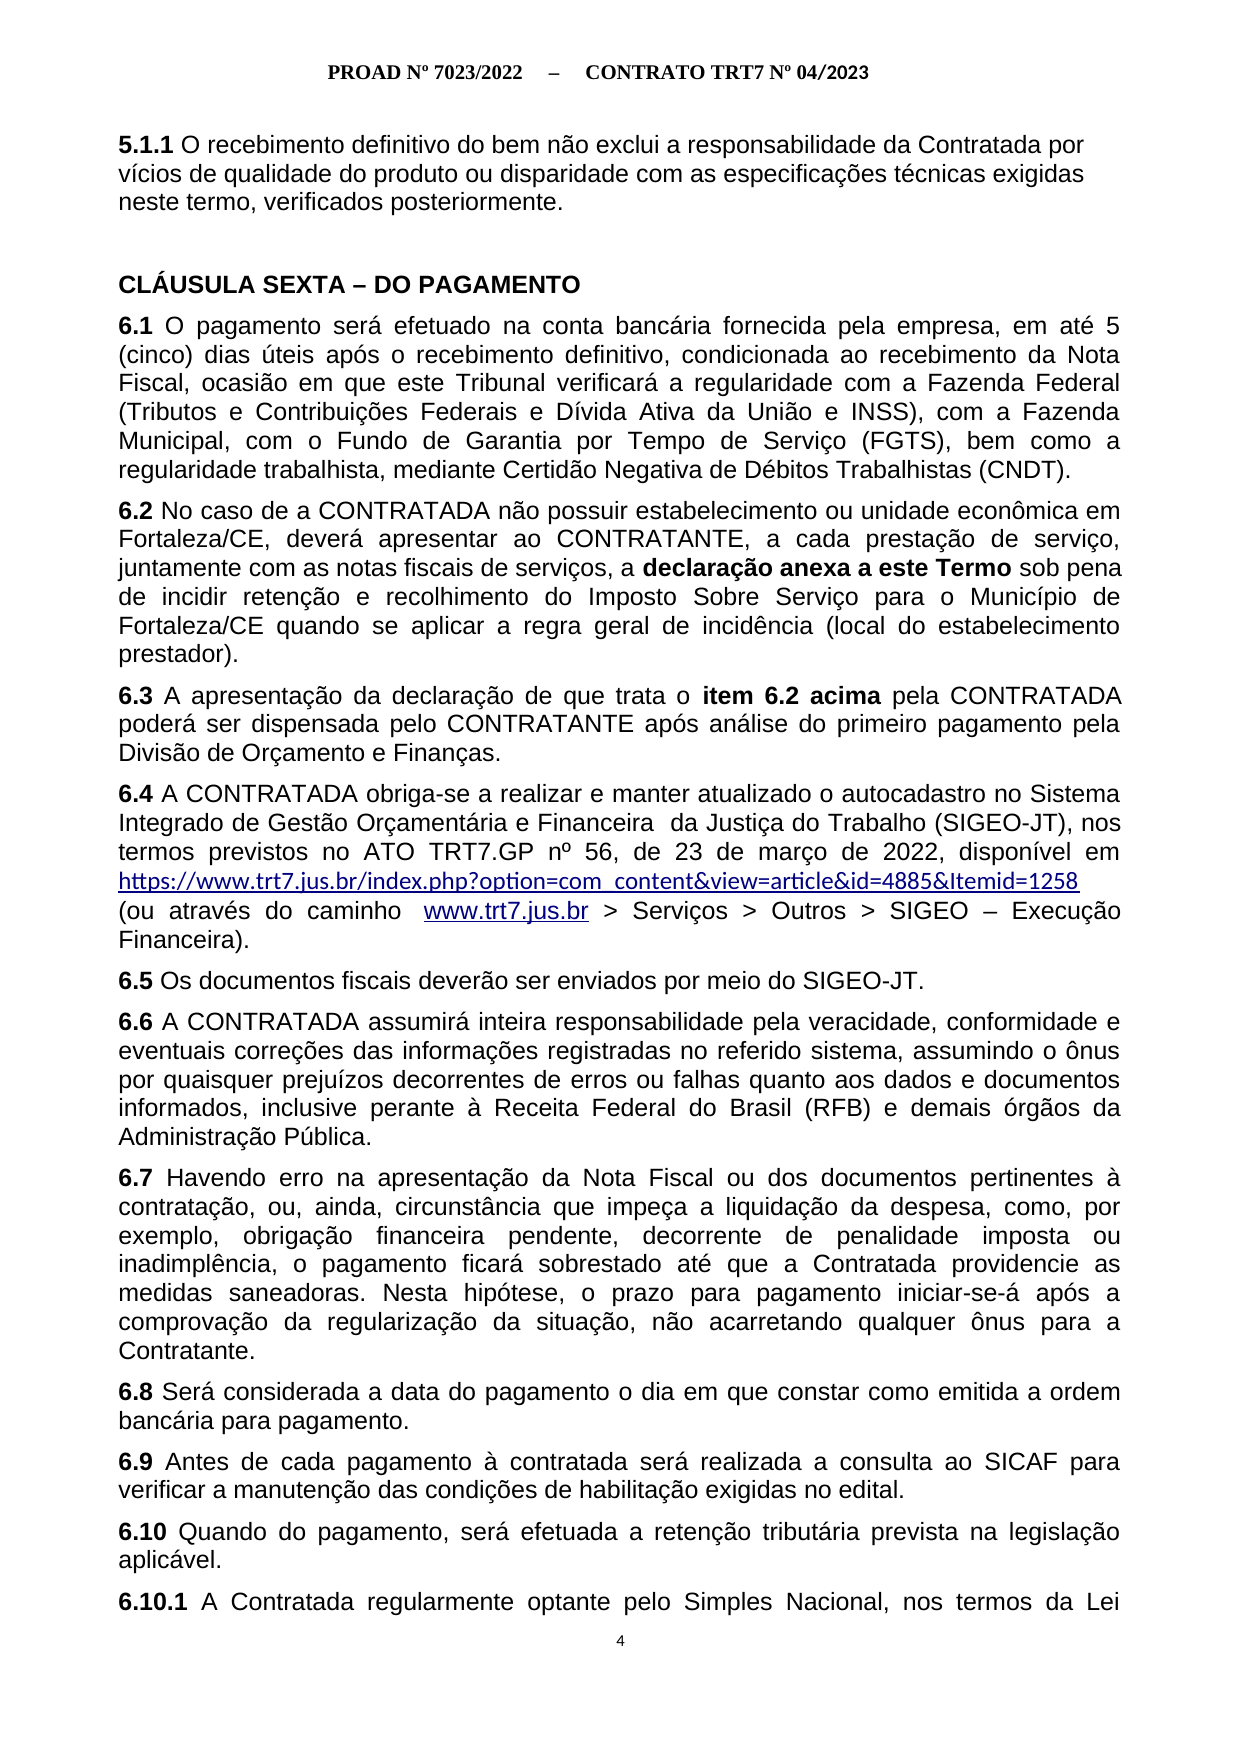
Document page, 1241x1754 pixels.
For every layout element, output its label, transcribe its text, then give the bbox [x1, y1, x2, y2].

text 6.10 Quando do pagamento, será efetuada a retenção tributária prevista na legislação aplicável. [118, 1517, 1122, 1574]
text 5.1.1 O recebimento definitivo do bem não exclui a responsabilidade da Contratada por vícios de qualidade do produto ou disparidade com as especificações técnicas exigidas neste termo, verificados posteriormente. [118, 130, 1122, 216]
text CLÁUSULA SEXTA – DO PAGAMENTO [118, 270, 1122, 298]
text 6.8 Será considerada a data do pagamento o dia em que constar como emitida a ordem bancária para pagamento. [118, 1377, 1122, 1434]
text 6.9 Antes de cada pagamento à contratada será realizada a consulta ao SICAF para verificar a manutenção das condições de habilitação exigidas no edital. [118, 1447, 1122, 1504]
text 6.3 A apresentação da declaração de que trata o item 6.2 acima pela CONTRATADA poderá ser dispensada pelo CONTRATANTE após análise do primeiro pagamento pela Divisão de Orçamento e Finanças. [118, 681, 1122, 767]
text 6.10.1 A Contratada regularmente optante pelo Simples Nacional, nos termos da Lei [118, 1587, 1122, 1615]
text 6.2 No caso de a CONTRATADA não possuir estabelecimento ou unidade econômica em Fortaleza/CE, deverá apresentar ao CONTRATANTE, a cada prestação de serviço, juntamente com as notas fiscais de serviços, a declaração anexa a este Termo sob pena de incidir retenção e recolhimento do Imposto Sobre Serviço para o Município de Fortaleza/CE quando se aplicar a regra geral de incidência (local do estabelecimento prestador). [118, 496, 1122, 668]
text 6.7 Havendo erro na apresentação da Nota Fiscal ou dos documentos pertinentes à contratação, ou, ainda, circunstância que impeça a liquidação da despesa, como, por exemplo, obrigação financeira pendente, decorrente de penalidade imposta ou inadimplência, o pagamento ficará sobrestado até que a Contratada providencie as medidas saneadoras. Nesta hipótese, o prazo para pagamento iniciar-se-á após a comprovação da regularização da situação, não acarretando qualquer ônus para a Contratante. [118, 1163, 1122, 1364]
text 6.1 O pagamento será efetuado na conta bancária fornecida pela empresa, em até 5 (cinco) dias úteis após o recebimento definitivo, condicionada ao recebimento da Nota Fiscal, ocasião em que este Tribunal verificará a regularidade com a Fazenda Federal (Tributos e Contribuições Federais e Dívida Ativa da União e INSS), com a Fazenda Municipal, com o Fundo de Garantia por Tempo de Serviço (FGTS), bem como a regularidade trabalhista, mediante Certidão Negativa de Débitos Trabalhistas (CNDT). [118, 311, 1122, 483]
text 6.4 A CONTRATADA obriga-se a realizar e manter atualizado o autocadastro no Sistema Integrado de Gestão Orçamentária e Financeira da Justiça do Trabalho (SIGEO-JT), nos termos previstos no ATO TRT7.GP nº 56, de 23 de março de 2022, disponível em https://www.trt7.jus.br/index.php?option=com_content&view=article&id=4885&Itemid=1258 (ou através do caminho www.trt7.jus.br > Serviços > Outros > SIGEO – Execução Financeira). [118, 779, 1122, 953]
text 6.6 A CONTRATADA assumirá inteira responsabilidade pela veracidade, conformidade e eventuais correções das informações registradas no referido sistema, assumindo o ônus por quaisquer prejuízos decorrentes de erros ou falhas quanto aos dados e documentos informados, inclusive perante à Receita Federal do Brasil (RFB) e demais órgãos da Administração Pública. [118, 1007, 1122, 1151]
text 6.5 Os documentos fiscais deverão ser enviados por meio do SIGEO-JT. [118, 966, 1122, 995]
